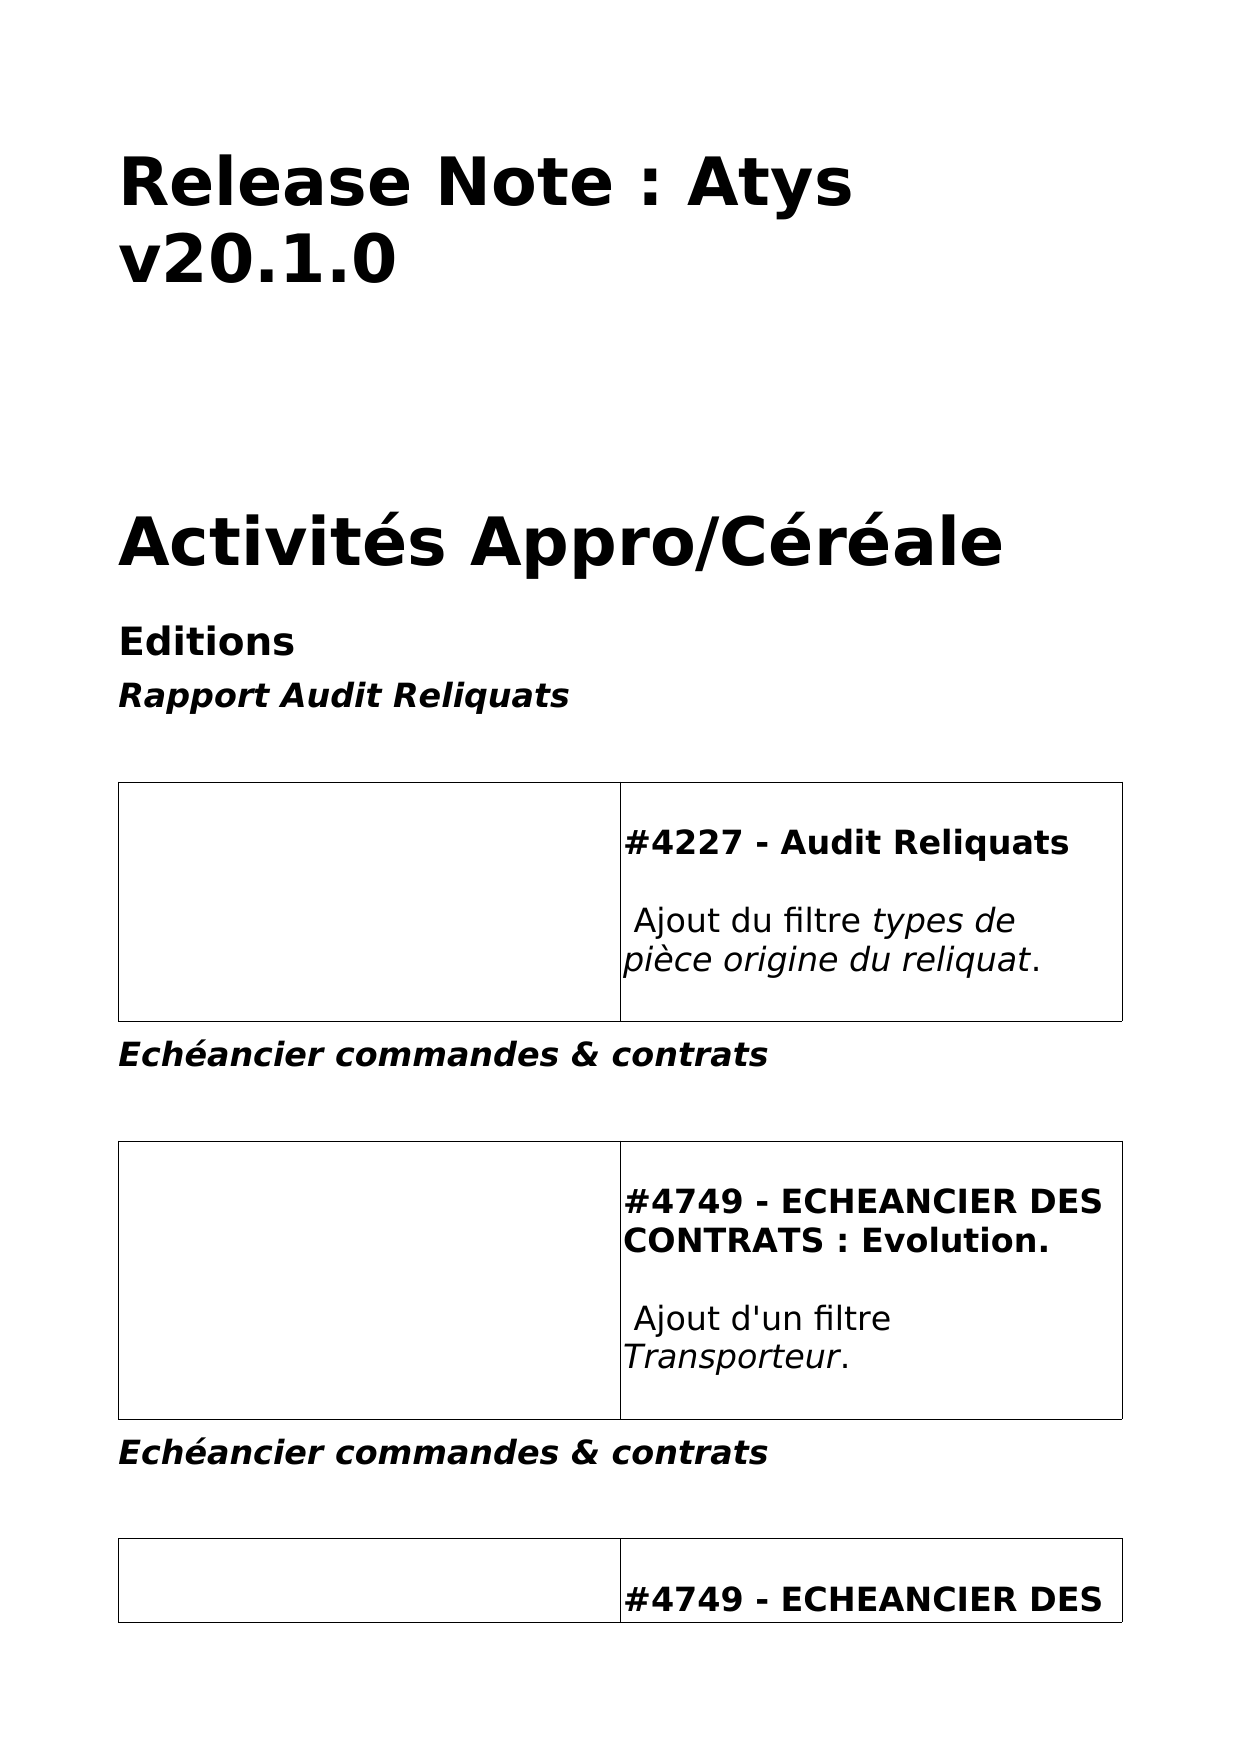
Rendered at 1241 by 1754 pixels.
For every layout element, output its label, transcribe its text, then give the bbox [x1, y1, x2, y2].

table_header #4227 - Audit Reliquats Ajout du filtre types de pièce origine du reliquat. [621, 783, 1122, 1021]
table_header [119, 1142, 620, 1418]
text Echéancier commandes & contrats [118, 1036, 1122, 1113]
table_header [119, 783, 620, 1021]
table_header #4749 - ECHEANCIER DES [621, 1539, 1122, 1622]
text Rapport Audit Reliquats [118, 677, 1122, 754]
subtitle Editions [118, 619, 1122, 664]
table_header [119, 1539, 620, 1622]
table_header #4749 - ECHEANCIER DES CONTRATS : Evolution. Ajout d'un filtre Transporteur. [621, 1142, 1122, 1418]
text Echéancier commandes & contrats [118, 1433, 1122, 1511]
subtitle Release Note : Atys v20.1.0 [118, 143, 1122, 298]
subtitle Activités Appro/Céréale [118, 504, 1122, 581]
